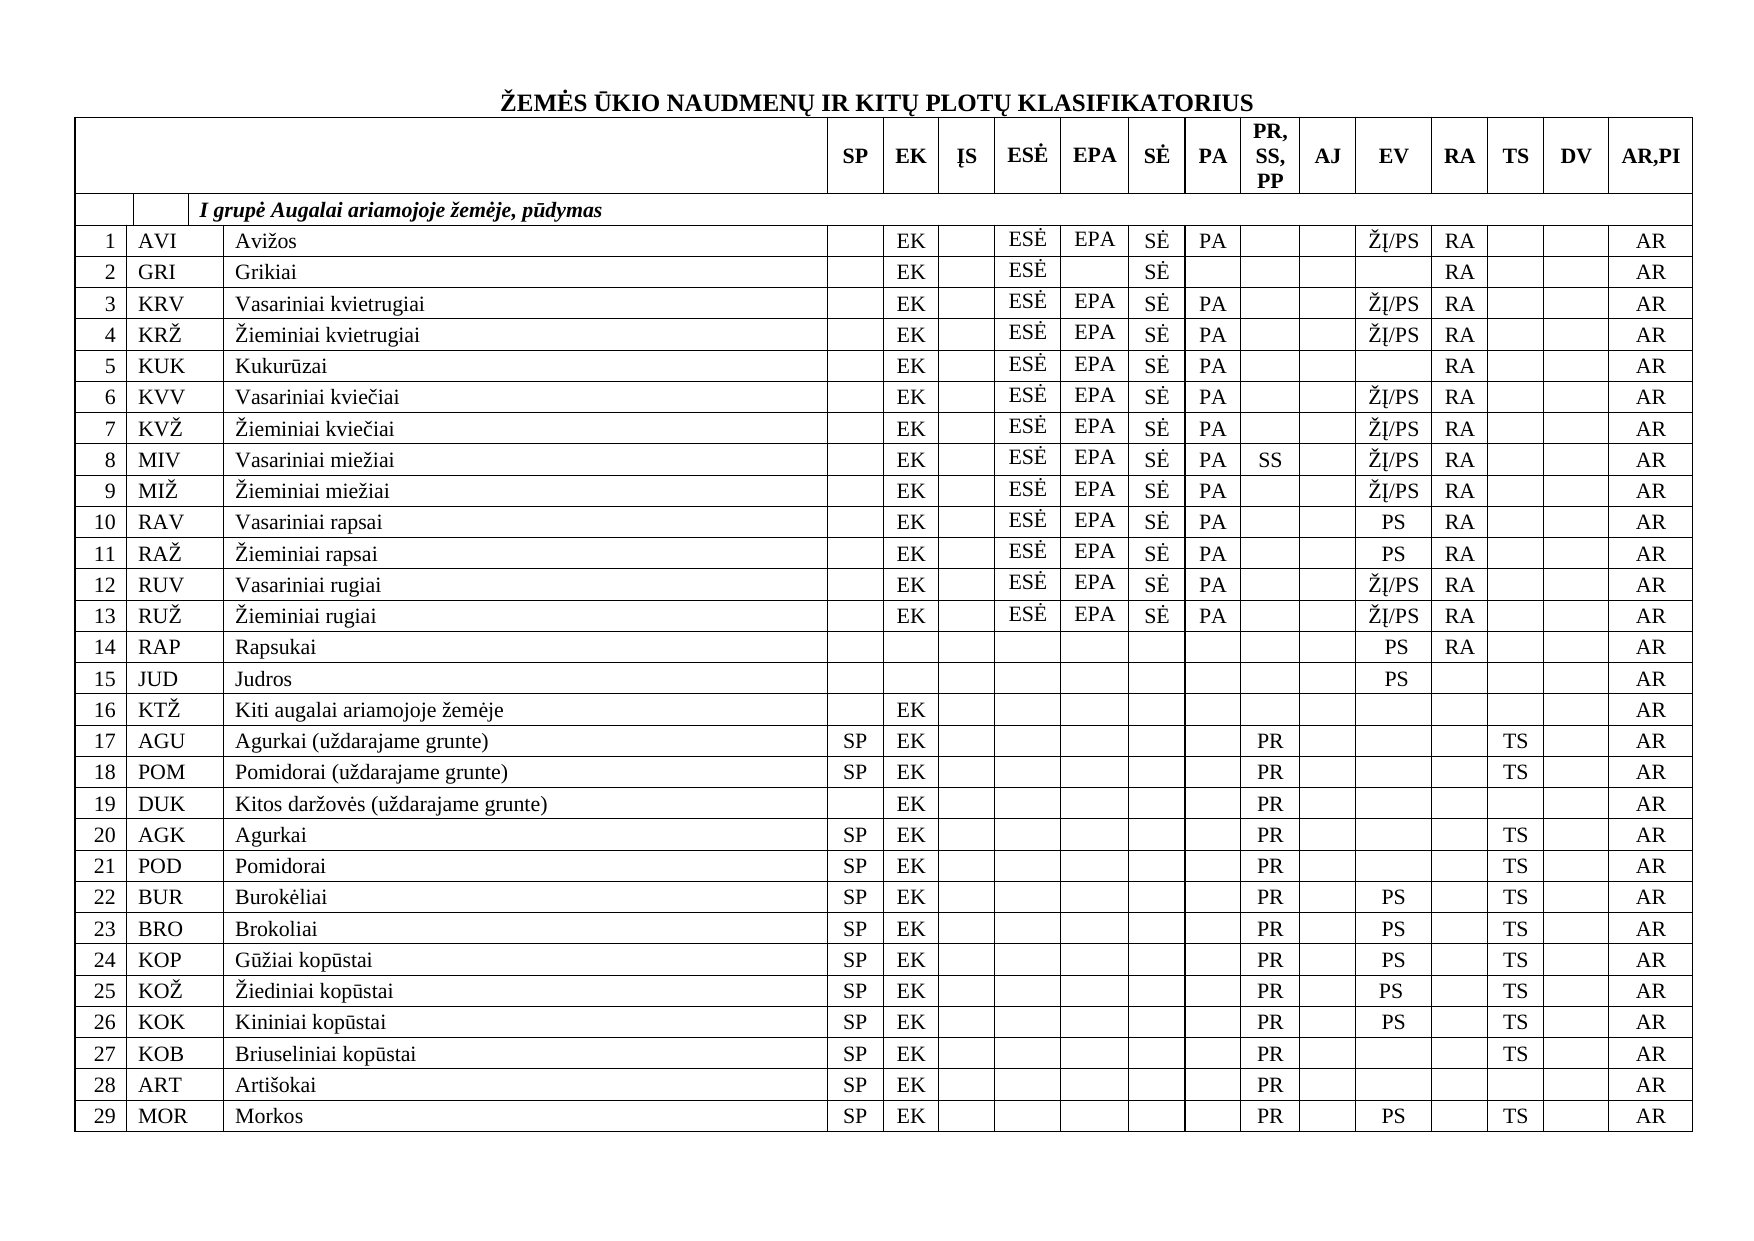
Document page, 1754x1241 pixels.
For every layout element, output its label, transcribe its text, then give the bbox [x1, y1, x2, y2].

table_cell AR [1609, 757, 1692, 787]
table_cell [828, 538, 883, 568]
table_cell [939, 913, 994, 943]
table_cell EK [884, 788, 938, 818]
table_cell RAV [127, 507, 223, 537]
table_cell [1544, 694, 1608, 724]
table_cell PR [1241, 882, 1299, 912]
table_cell EK [884, 413, 938, 443]
table_cell AR [1609, 976, 1692, 1006]
table_cell [1186, 1007, 1240, 1037]
table_cell AR [1609, 288, 1692, 318]
table_cell [1544, 913, 1608, 943]
table_cell ESĖ [995, 444, 1060, 474]
table_cell 21 [76, 851, 126, 881]
table_cell [828, 663, 883, 693]
table_cell ESĖ [995, 601, 1060, 631]
table_cell [1061, 1007, 1128, 1037]
table_cell RA [1432, 382, 1487, 412]
table_cell PA [1186, 319, 1240, 349]
table_cell KRV [127, 288, 223, 318]
table_cell [1356, 757, 1431, 787]
table_cell [1061, 976, 1128, 1006]
table_cell SS [1241, 444, 1299, 474]
table_cell [1544, 444, 1608, 474]
table_cell [1300, 851, 1355, 881]
table_cell TS [1488, 882, 1543, 912]
table_cell Judros [224, 663, 827, 693]
table_cell [1061, 663, 1128, 693]
table_cell [828, 319, 883, 349]
table_cell SĖ [1129, 507, 1184, 537]
table_cell EPA [1061, 288, 1128, 318]
table_cell PS [1356, 882, 1431, 912]
table_cell EK [884, 444, 938, 474]
table_cell PR [1241, 1069, 1299, 1099]
table_cell [939, 694, 994, 724]
table_cell [1129, 882, 1184, 912]
table_cell [1488, 476, 1543, 506]
table_header ĮS [939, 118, 994, 193]
table_cell SĖ [1129, 351, 1184, 381]
table_cell Burokėliai [224, 882, 827, 912]
table_cell [1432, 1101, 1487, 1131]
table_cell PR [1241, 1101, 1299, 1131]
table_cell 12 [76, 569, 126, 599]
table_cell [1544, 944, 1608, 974]
table_cell [1129, 976, 1184, 1006]
table_cell [1300, 757, 1355, 787]
table_cell [939, 226, 994, 256]
table_cell PR [1241, 757, 1299, 787]
table_cell [828, 476, 883, 506]
table_cell [1129, 851, 1184, 881]
table_cell [1241, 319, 1299, 349]
table_cell [1356, 726, 1431, 756]
table_cell [1544, 882, 1608, 912]
table_cell Agurkai (uždarajame grunte) [224, 726, 827, 756]
table_cell [1129, 788, 1184, 818]
table_cell AGK [127, 819, 223, 849]
table_cell [1186, 976, 1240, 1006]
table_cell PS [1356, 663, 1431, 693]
table_cell AR [1609, 444, 1692, 474]
table_cell [1544, 757, 1608, 787]
table_cell [1544, 632, 1608, 662]
table_cell Vasariniai miežiai [224, 444, 827, 474]
table_cell ESĖ [995, 226, 1060, 256]
table_cell [1300, 663, 1355, 693]
table_cell [1488, 569, 1543, 599]
table_cell [939, 757, 994, 787]
table_cell [1488, 1069, 1543, 1099]
table_cell SP [828, 819, 883, 849]
table_header EK [884, 118, 938, 193]
table_cell [1544, 351, 1608, 381]
table_cell [1241, 226, 1299, 256]
table_cell ESĖ [995, 319, 1060, 349]
table_cell [1300, 726, 1355, 756]
table_cell RA [1432, 351, 1487, 381]
table_cell [939, 851, 994, 881]
table_cell [1241, 507, 1299, 537]
table_cell [1300, 538, 1355, 568]
table_cell PA [1186, 507, 1240, 537]
table_cell [1241, 351, 1299, 381]
table_cell ŽĮ/PS [1356, 569, 1431, 599]
table_cell [939, 476, 994, 506]
table_cell [1300, 226, 1355, 256]
table_cell [1300, 601, 1355, 631]
table_header PR, SS, PP [1241, 118, 1299, 193]
table_cell Pomidorai (uždarajame grunte) [224, 757, 827, 787]
table_cell EPA [1061, 351, 1128, 381]
table_cell [1432, 882, 1487, 912]
table_cell Pomidorai [224, 851, 827, 881]
table_cell 27 [76, 1038, 126, 1068]
table_cell [1300, 319, 1355, 349]
table_cell AR [1609, 382, 1692, 412]
table_cell [1488, 632, 1543, 662]
table_cell [1488, 663, 1543, 693]
table_cell EPA [1061, 319, 1128, 349]
table_cell SP [828, 1069, 883, 1099]
table_cell [1241, 257, 1299, 287]
table_cell 7 [76, 413, 126, 443]
table_cell PS [1356, 1101, 1431, 1131]
table_cell 28 [76, 1069, 126, 1099]
table_cell SĖ [1129, 444, 1184, 474]
table_cell [939, 319, 994, 349]
table_cell [939, 663, 994, 693]
table_cell [1129, 944, 1184, 974]
table_cell [1241, 538, 1299, 568]
table_cell [1488, 788, 1543, 818]
table_cell 6 [76, 382, 126, 412]
table_cell PR [1241, 819, 1299, 849]
table_cell [1300, 1007, 1355, 1037]
table_cell [1186, 757, 1240, 787]
table_cell SĖ [1129, 569, 1184, 599]
table_cell [1241, 569, 1299, 599]
table_cell [1488, 413, 1543, 443]
table_cell [1544, 976, 1608, 1006]
table_cell RAŽ [127, 538, 223, 568]
table_cell EK [884, 851, 938, 881]
table_cell 16 [76, 694, 126, 724]
table_cell EK [884, 1101, 938, 1131]
table_cell SP [828, 944, 883, 974]
table_cell [1356, 788, 1431, 818]
table_cell [939, 976, 994, 1006]
table_cell PA [1186, 538, 1240, 568]
table_cell RUV [127, 569, 223, 599]
table_cell EK [884, 476, 938, 506]
table_cell SP [828, 976, 883, 1006]
table_cell [939, 538, 994, 568]
table_cell PS [1356, 507, 1431, 537]
table_cell SĖ [1129, 319, 1184, 349]
table_cell EPA [1061, 601, 1128, 631]
table_cell [828, 351, 883, 381]
table_cell PR [1241, 788, 1299, 818]
table_cell 18 [76, 757, 126, 787]
table_cell AR [1609, 663, 1692, 693]
table_cell AR [1609, 507, 1692, 537]
table_cell [995, 1007, 1060, 1037]
table_cell [1129, 663, 1184, 693]
table_cell [1300, 1069, 1355, 1099]
table_cell [1432, 1038, 1487, 1068]
table_cell PA [1186, 382, 1240, 412]
table_cell 26 [76, 1007, 126, 1037]
table_cell KOB [127, 1038, 223, 1068]
table_cell [1544, 507, 1608, 537]
table_cell KOK [127, 1007, 223, 1037]
table_cell [1186, 632, 1240, 662]
table_header DV [1544, 118, 1608, 193]
table_cell KTŽ [127, 694, 223, 724]
table_cell EPA [1061, 476, 1128, 506]
table_cell RA [1432, 226, 1487, 256]
table_cell Žieminiai rapsai [224, 538, 827, 568]
table_cell [1544, 382, 1608, 412]
table_cell PS [1356, 976, 1431, 1006]
table_cell PS [1356, 538, 1431, 568]
table_cell ŽĮ/PS [1356, 382, 1431, 412]
table_cell [939, 1038, 994, 1068]
table_cell [1300, 351, 1355, 381]
table_cell EPA [1061, 413, 1128, 443]
table_cell [1300, 819, 1355, 849]
table_cell [1544, 288, 1608, 318]
table_cell EK [884, 226, 938, 256]
table_header SP [828, 118, 883, 193]
table_cell ESĖ [995, 288, 1060, 318]
table_cell [828, 601, 883, 631]
table_cell AR [1609, 257, 1692, 287]
table_cell [1300, 1038, 1355, 1068]
table_cell [1356, 819, 1431, 849]
table_cell RA [1432, 476, 1487, 506]
table_cell EK [884, 694, 938, 724]
table_cell [1544, 476, 1608, 506]
table_cell PR [1241, 1007, 1299, 1037]
table_cell [1488, 538, 1543, 568]
table_cell RA [1432, 444, 1487, 474]
table_cell AR [1609, 632, 1692, 662]
table_cell RUŽ [127, 601, 223, 631]
table_cell [939, 632, 994, 662]
table_cell KOŽ [127, 976, 223, 1006]
table_cell [1356, 257, 1431, 287]
table_cell [1300, 944, 1355, 974]
table_cell Agurkai [224, 819, 827, 849]
table_cell [1129, 1101, 1184, 1131]
table_cell AVI [127, 226, 223, 256]
table_cell [1300, 694, 1355, 724]
table_cell RA [1432, 257, 1487, 287]
table_cell Briuseliniai kopūstai [224, 1038, 827, 1068]
table_cell [939, 507, 994, 537]
table_cell [1129, 632, 1184, 662]
table_cell [1129, 726, 1184, 756]
table_cell Rapsukai [224, 632, 827, 662]
table_cell BUR [127, 882, 223, 912]
table_cell ESĖ [995, 413, 1060, 443]
table_cell 3 [76, 288, 126, 318]
table_cell [1241, 476, 1299, 506]
table_cell [1300, 444, 1355, 474]
table_cell SP [828, 851, 883, 881]
table_cell [939, 601, 994, 631]
table_cell [1061, 632, 1128, 662]
table_cell ESĖ [995, 569, 1060, 599]
table_cell [1061, 788, 1128, 818]
table_cell ŽĮ/PS [1356, 413, 1431, 443]
table_cell [995, 632, 1060, 662]
table_cell RA [1432, 569, 1487, 599]
table_cell [1488, 226, 1543, 256]
table_cell [1241, 413, 1299, 443]
table_cell ESĖ [995, 507, 1060, 537]
table_cell PS [1356, 913, 1431, 943]
table_cell KOP [127, 944, 223, 974]
table_header AR,PI [1609, 118, 1692, 193]
table_cell RA [1432, 538, 1487, 568]
table_cell 11 [76, 538, 126, 568]
table_cell [939, 1007, 994, 1037]
table_cell [1432, 851, 1487, 881]
table_cell [995, 726, 1060, 756]
table_cell Žiediniai kopūstai [224, 976, 827, 1006]
table_cell [1544, 851, 1608, 881]
table_cell POD [127, 851, 223, 881]
table_cell EK [884, 882, 938, 912]
table_cell AR [1609, 788, 1692, 818]
table_cell EPA [1061, 538, 1128, 568]
table_cell SĖ [1129, 257, 1184, 287]
table_cell [1432, 757, 1487, 787]
table_cell MIŽ [127, 476, 223, 506]
table_cell EPA [1061, 382, 1128, 412]
table_cell [1061, 819, 1128, 849]
table_header ESĖ [995, 118, 1060, 193]
table_cell JUD [127, 663, 223, 693]
table_cell ŽĮ/PS [1356, 601, 1431, 631]
table_cell EK [884, 976, 938, 1006]
table_cell 29 [76, 1101, 126, 1131]
table_cell [1544, 226, 1608, 256]
table_cell EPA [1061, 569, 1128, 599]
table_cell ESĖ [995, 257, 1060, 287]
table_cell [1186, 882, 1240, 912]
table_cell [1432, 1069, 1487, 1099]
table_cell EK [884, 1069, 938, 1099]
table_cell AR [1609, 944, 1692, 974]
table_cell [828, 413, 883, 443]
table_cell [1488, 601, 1543, 631]
table_cell ŽĮ/PS [1356, 226, 1431, 256]
table_cell SĖ [1129, 382, 1184, 412]
table_cell AR [1609, 601, 1692, 631]
table_cell EPA [1061, 507, 1128, 537]
table_cell [1544, 601, 1608, 631]
table_cell [828, 632, 883, 662]
table_cell RA [1432, 288, 1487, 318]
table_cell ŽĮ/PS [1356, 288, 1431, 318]
table_cell [1186, 257, 1240, 287]
table_cell [1129, 1038, 1184, 1068]
table_cell [939, 257, 994, 287]
table_cell 19 [76, 788, 126, 818]
table_cell TS [1488, 726, 1543, 756]
table_header AJ [1300, 118, 1355, 193]
table_cell 4 [76, 319, 126, 349]
table_cell [884, 663, 938, 693]
table_cell [1061, 882, 1128, 912]
table_cell [1241, 288, 1299, 318]
table_cell EK [884, 944, 938, 974]
table_cell [1300, 569, 1355, 599]
table_cell ŽĮ/PS [1356, 444, 1431, 474]
table_cell PA [1186, 226, 1240, 256]
table_cell [995, 882, 1060, 912]
table_cell [828, 788, 883, 818]
table_cell TS [1488, 851, 1543, 881]
table_cell EK [884, 601, 938, 631]
table_cell [1061, 913, 1128, 943]
table_cell RAP [127, 632, 223, 662]
table_header EPA [1061, 118, 1128, 193]
table_cell [1544, 1069, 1608, 1099]
table_cell [1241, 663, 1299, 693]
table_cell [134, 194, 188, 224]
table_cell PA [1186, 476, 1240, 506]
table_cell SĖ [1129, 413, 1184, 443]
table_cell [1544, 538, 1608, 568]
table_cell [1061, 851, 1128, 881]
table_cell KVV [127, 382, 223, 412]
table_cell 14 [76, 632, 126, 662]
table_cell [1544, 257, 1608, 287]
table_header TS [1488, 118, 1543, 193]
table_cell EK [884, 288, 938, 318]
table_cell AR [1609, 476, 1692, 506]
table_cell [995, 819, 1060, 849]
table_cell Kukurūzai [224, 351, 827, 381]
table_cell [939, 726, 994, 756]
table_cell Brokoliai [224, 913, 827, 943]
table_cell Kiti augalai ariamojoje žemėje [224, 694, 827, 724]
table_cell AR [1609, 319, 1692, 349]
table_cell PR [1241, 1038, 1299, 1068]
table_cell [1356, 851, 1431, 881]
table_cell PA [1186, 569, 1240, 599]
table_cell [939, 351, 994, 381]
table_cell [828, 444, 883, 474]
table_cell TS [1488, 1038, 1543, 1068]
table_cell PR [1241, 944, 1299, 974]
table_cell [1300, 1101, 1355, 1131]
table_cell AR [1609, 882, 1692, 912]
table_cell SĖ [1129, 601, 1184, 631]
table_cell 13 [76, 601, 126, 631]
table_cell [1061, 1038, 1128, 1068]
table_cell AR [1609, 819, 1692, 849]
table_cell [1488, 444, 1543, 474]
table_cell [1544, 726, 1608, 756]
table_cell [1186, 913, 1240, 943]
table_cell [1186, 788, 1240, 818]
table_cell Kitos daržovės (uždarajame grunte) [224, 788, 827, 818]
table_cell EK [884, 257, 938, 287]
table_cell [1432, 726, 1487, 756]
table_cell [995, 663, 1060, 693]
table_cell I grupė Augalai ariamojoje žemėje, pūdymas [189, 194, 1692, 224]
table_cell EK [884, 1007, 938, 1037]
table_cell [1300, 382, 1355, 412]
table_cell [1300, 976, 1355, 1006]
table_cell [1300, 257, 1355, 287]
table_cell EK [884, 538, 938, 568]
table_cell AR [1609, 226, 1692, 256]
table_cell [1432, 694, 1487, 724]
table_cell SP [828, 726, 883, 756]
table_cell AR [1609, 538, 1692, 568]
table_cell Kininiai kopūstai [224, 1007, 827, 1037]
table_cell EK [884, 913, 938, 943]
table_cell [1544, 1038, 1608, 1068]
table_cell [1488, 257, 1543, 287]
table_cell BRO [127, 913, 223, 943]
table_cell [1488, 507, 1543, 537]
table_cell [1356, 1069, 1431, 1099]
table_cell Žieminiai rugiai [224, 601, 827, 631]
table_cell EK [884, 569, 938, 599]
table_cell EK [884, 507, 938, 537]
table_cell [1186, 726, 1240, 756]
table_cell 2 [76, 257, 126, 287]
table_cell AR [1609, 351, 1692, 381]
table_cell [1432, 944, 1487, 974]
table_cell KUK [127, 351, 223, 381]
table_cell [1300, 788, 1355, 818]
table_cell ESĖ [995, 538, 1060, 568]
table_cell [1544, 663, 1608, 693]
table_cell [939, 569, 994, 599]
table_cell [1129, 819, 1184, 849]
table_cell [1186, 1069, 1240, 1099]
table_cell [1129, 1007, 1184, 1037]
table_cell Artišokai [224, 1069, 827, 1099]
table_cell [939, 382, 994, 412]
table_cell [828, 507, 883, 537]
table_cell EK [884, 382, 938, 412]
table_cell 20 [76, 819, 126, 849]
table_cell [1061, 726, 1128, 756]
table_cell TS [1488, 944, 1543, 974]
table_cell [884, 632, 938, 662]
table_cell [1432, 1007, 1487, 1037]
table_cell EK [884, 319, 938, 349]
table_cell DUK [127, 788, 223, 818]
table_cell AR [1609, 851, 1692, 881]
table_cell [939, 444, 994, 474]
table_cell [76, 194, 133, 224]
table_cell [1061, 944, 1128, 974]
table_cell 10 [76, 507, 126, 537]
table_cell [1186, 1101, 1240, 1131]
table_cell SP [828, 1101, 883, 1131]
table_cell EK [884, 819, 938, 849]
table_cell [995, 976, 1060, 1006]
table_cell AR [1609, 1069, 1692, 1099]
table_cell AR [1609, 694, 1692, 724]
table_cell [939, 944, 994, 974]
table_cell [995, 913, 1060, 943]
table_cell KVŽ [127, 413, 223, 443]
table_cell [1061, 257, 1128, 287]
table_cell SP [828, 1007, 883, 1037]
table_cell [1186, 851, 1240, 881]
table_cell [995, 757, 1060, 787]
table_cell EPA [1061, 226, 1128, 256]
table_cell PA [1186, 601, 1240, 631]
text ŽEMĖS ŪKIO NAUDMENŲ IR KITŲ PLOTŲ KLASIFIKATORIUS [75, 88, 1679, 117]
table_cell EK [884, 726, 938, 756]
table_cell RA [1432, 632, 1487, 662]
table_cell [1544, 1101, 1608, 1131]
table_cell ESĖ [995, 351, 1060, 381]
table_cell Gūžiai kopūstai [224, 944, 827, 974]
table_cell ŽĮ/PS [1356, 319, 1431, 349]
table_cell [1061, 757, 1128, 787]
table_cell 15 [76, 663, 126, 693]
table_cell [995, 1038, 1060, 1068]
table_cell RA [1432, 413, 1487, 443]
table_cell Žieminiai kvietrugiai [224, 319, 827, 349]
table_cell [1300, 632, 1355, 662]
table_cell Vasariniai rugiai [224, 569, 827, 599]
table_cell [1129, 694, 1184, 724]
table_cell [1544, 819, 1608, 849]
table_cell 23 [76, 913, 126, 943]
table_cell [1061, 1069, 1128, 1099]
table_cell SĖ [1129, 538, 1184, 568]
table_cell 5 [76, 351, 126, 381]
table_cell [1300, 288, 1355, 318]
table_cell [1432, 663, 1487, 693]
table_cell [1488, 351, 1543, 381]
table_cell 24 [76, 944, 126, 974]
table_cell AR [1609, 569, 1692, 599]
table_cell 25 [76, 976, 126, 1006]
table_cell 9 [76, 476, 126, 506]
table_cell EPA [1061, 444, 1128, 474]
table_cell [1129, 913, 1184, 943]
table_cell [1544, 319, 1608, 349]
table_cell [1544, 788, 1608, 818]
table_cell [939, 413, 994, 443]
table_cell ŽĮ/PS [1356, 476, 1431, 506]
table_cell [939, 788, 994, 818]
table_cell KRŽ [127, 319, 223, 349]
table_cell RA [1432, 319, 1487, 349]
table_cell [1241, 382, 1299, 412]
table_cell SP [828, 1038, 883, 1068]
table_cell [1241, 694, 1299, 724]
table_cell PR [1241, 726, 1299, 756]
table_cell [828, 226, 883, 256]
table_cell [828, 382, 883, 412]
table_cell PR [1241, 976, 1299, 1006]
table_cell [1186, 663, 1240, 693]
table_cell [1544, 413, 1608, 443]
table_cell [1300, 882, 1355, 912]
table_cell ESĖ [995, 382, 1060, 412]
table_cell Vasariniai kviečiai [224, 382, 827, 412]
table_header EV [1356, 118, 1431, 193]
table_cell TS [1488, 1101, 1543, 1131]
table_cell AR [1609, 1007, 1692, 1037]
table_cell 8 [76, 444, 126, 474]
table_cell [1241, 632, 1299, 662]
table_header RA [1432, 118, 1487, 193]
table_cell ART [127, 1069, 223, 1099]
table_cell GRI [127, 257, 223, 287]
table_cell [1432, 913, 1487, 943]
table_cell [828, 569, 883, 599]
table_cell [939, 1069, 994, 1099]
table_cell EK [884, 757, 938, 787]
table_cell [828, 257, 883, 287]
table_cell EK [884, 1038, 938, 1068]
table_cell [828, 288, 883, 318]
table_cell PR [1241, 913, 1299, 943]
table_cell SP [828, 757, 883, 787]
table_cell [1186, 819, 1240, 849]
table_cell [1186, 1038, 1240, 1068]
table_cell [1544, 569, 1608, 599]
table_cell [939, 288, 994, 318]
table_cell [1356, 1038, 1431, 1068]
table_cell [1300, 507, 1355, 537]
table_cell AR [1609, 726, 1692, 756]
table_cell RA [1432, 601, 1487, 631]
table_cell [828, 694, 883, 724]
table_cell AR [1609, 413, 1692, 443]
table_cell [939, 1101, 994, 1131]
table_cell Vasariniai kvietrugiai [224, 288, 827, 318]
table_cell [1356, 351, 1431, 381]
table_cell Vasariniai rapsai [224, 507, 827, 537]
table_cell PR [1241, 851, 1299, 881]
table_cell PS [1356, 632, 1431, 662]
table_cell AR [1609, 913, 1692, 943]
table_cell 22 [76, 882, 126, 912]
table_cell [1432, 788, 1487, 818]
table_cell SĖ [1129, 226, 1184, 256]
table_cell AR [1609, 1038, 1692, 1068]
table_cell Grikiai [224, 257, 827, 287]
table_cell EK [884, 351, 938, 381]
table_cell SĖ [1129, 288, 1184, 318]
table_cell [995, 1069, 1060, 1099]
table_cell AGU [127, 726, 223, 756]
table_cell PS [1356, 1007, 1431, 1037]
table_cell Morkos [224, 1101, 827, 1131]
table_cell SP [828, 882, 883, 912]
table_cell [1488, 288, 1543, 318]
table_cell Avižos [224, 226, 827, 256]
table_cell [939, 882, 994, 912]
table_cell [995, 944, 1060, 974]
table_cell TS [1488, 757, 1543, 787]
table_cell [995, 1101, 1060, 1131]
table_cell PA [1186, 413, 1240, 443]
table_cell [1241, 601, 1299, 631]
table_cell [995, 788, 1060, 818]
table_cell Žieminiai kviečiai [224, 413, 827, 443]
table_cell [1129, 1069, 1184, 1099]
table_cell SP [828, 913, 883, 943]
table_cell [939, 819, 994, 849]
table_cell [1488, 319, 1543, 349]
table_header [76, 118, 827, 193]
table_cell [1186, 694, 1240, 724]
table_cell PA [1186, 351, 1240, 381]
table_cell [1300, 476, 1355, 506]
table_cell PA [1186, 288, 1240, 318]
table_cell [1432, 819, 1487, 849]
table_cell POM [127, 757, 223, 787]
table_cell [1300, 413, 1355, 443]
table_cell AR [1609, 1101, 1692, 1131]
table_cell [1061, 1101, 1128, 1131]
table_cell SĖ [1129, 476, 1184, 506]
table_cell TS [1488, 976, 1543, 1006]
table_cell RA [1432, 507, 1487, 537]
table_cell TS [1488, 1007, 1543, 1037]
table_cell [1186, 944, 1240, 974]
table_cell [995, 694, 1060, 724]
table_cell [1432, 976, 1487, 1006]
table_cell [1544, 1007, 1608, 1037]
table_cell TS [1488, 819, 1543, 849]
table_cell MOR [127, 1101, 223, 1131]
table_cell [995, 851, 1060, 881]
table_cell PS [1356, 944, 1431, 974]
table_cell [1061, 694, 1128, 724]
table_cell [1300, 913, 1355, 943]
table_cell MIV [127, 444, 223, 474]
table_cell [1488, 694, 1543, 724]
table_cell PA [1186, 444, 1240, 474]
table_cell [1488, 382, 1543, 412]
table_cell [1356, 694, 1431, 724]
table_cell ESĖ [995, 476, 1060, 506]
table_cell 17 [76, 726, 126, 756]
table_header PA [1186, 118, 1240, 193]
table_cell 1 [76, 226, 126, 256]
table_header SĖ [1129, 118, 1184, 193]
table_cell TS [1488, 913, 1543, 943]
table_cell Žieminiai miežiai [224, 476, 827, 506]
table_cell [1129, 757, 1184, 787]
